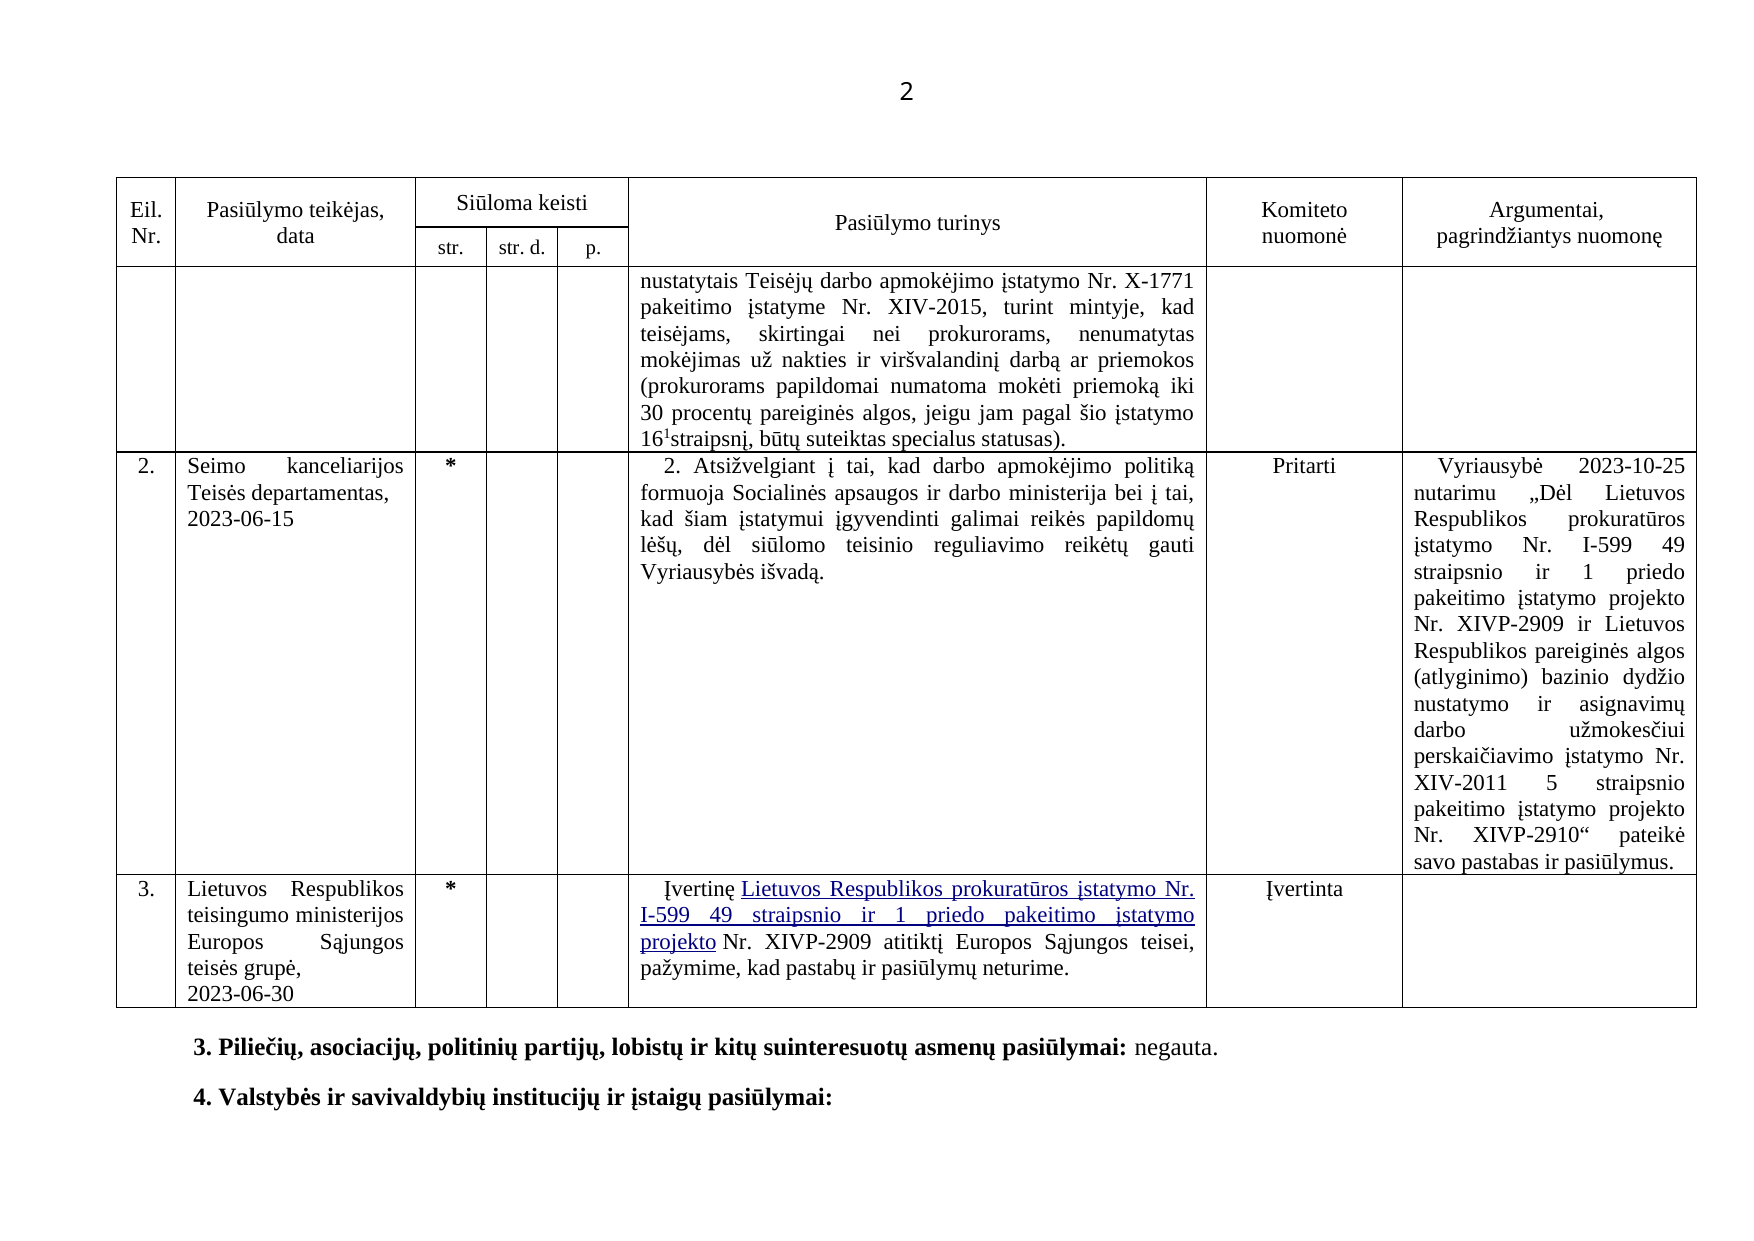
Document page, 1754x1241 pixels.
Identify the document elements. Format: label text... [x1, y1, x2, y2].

table_cell [1207, 267, 1402, 451]
table_cell [487, 267, 557, 451]
table_header Komiteto nuomonė [1207, 178, 1402, 266]
table_cell Įvertinę Lietuvos Respublikos prokuratūros įstatymo Nr. I-599 49 straipsnio ir 1 priedo pakeitimo įstatymo projekto Nr. XIVP-2909 atitiktį Europos Sąjungos teisei, pažymime, kad pastabų ir pasiūlymų neturime. [629, 875, 1206, 1007]
table_cell [1403, 267, 1696, 451]
table_cell Vyriausybė 2023-10-25 nutarimu „Dėl Lietuvos Respublikos prokuratūros įstatymo Nr. I-599 49 straipsnio ir 1 priedo pakeitimo įstatymo projekto Nr. XIVP-2909 ir Lietuvos Respublikos pareiginės algos (atlyginimo) bazinio dydžio nustatymo ir asignavimų darbo užmokesčiui perskaičiavimo įstatymo Nr. XIV-2011 5 straipsnio pakeitimo įstatymo projekto Nr. XIVP-2910“ pateikė savo pastabas ir pasiūlymus. [1403, 453, 1696, 874]
table_cell 2. [117, 453, 175, 874]
table_cell * [416, 875, 486, 1007]
table_cell [487, 875, 557, 1007]
table_cell nustatytais Teisėjų darbo apmokėjimo įstatymo Nr. X-1771 pakeitimo įstatyme Nr. XIV-2015, turint mintyje, kad teisėjams, skirtingai nei prokurorams, nenumatytas mokėjimas už nakties ir viršvalandinį darbą ar priemokos (prokurorams papildomai numatoma mokėti priemoką iki 30 procentų pareiginės algos, jeigu jam pagal šio įstatymo 161straipsnį, būtų suteiktas specialus statusas). [629, 267, 1206, 451]
table_cell [1403, 875, 1696, 1007]
table_cell Įvertinta [1207, 875, 1402, 1007]
table_cell [416, 267, 486, 451]
table_header Pasiūlymo turinys [629, 178, 1206, 266]
table_cell str. [416, 228, 486, 266]
table_cell [487, 453, 557, 874]
table_header Argumentai, pagrindžiantys nuomonę [1403, 178, 1696, 266]
table_header Eil. Nr. [117, 178, 175, 266]
table_cell Lietuvos Respublikos teisingumo ministerijos Europos Sąjungos teisės grupė, 2023-06-30 [176, 875, 415, 1007]
table_cell [176, 267, 415, 451]
table_cell [558, 453, 628, 874]
table_cell * [416, 453, 486, 874]
table_cell str. d. [487, 228, 557, 266]
table_cell Pritarti [1207, 453, 1402, 874]
table_cell [558, 875, 628, 1007]
table_cell p. [558, 228, 628, 266]
table_cell [558, 267, 628, 451]
subtitle 3. Piliečių, asociacijų, politinių partijų, lobistų ir kitų suinteresuotų asmenų pasiūlymai: negauta. [118, 1032, 1695, 1061]
table_cell [117, 267, 175, 451]
subtitle 4. Valstybės ir savivaldybių institucijų ir įstaigų pasiūlymai: [118, 1082, 1695, 1111]
table_cell 2. Atsižvelgiant į tai, kad darbo apmokėjimo politiką formuoja Socialinės apsaugos ir darbo ministerija bei į tai, kad šiam įstatymui įgyvendinti galimai reikės papildomų lėšų, dėl siūlomo teisinio reguliavimo reikėtų gauti Vyriausybės išvadą. [629, 453, 1206, 874]
table_header Siūloma keisti [416, 178, 628, 226]
table_cell 3. [117, 875, 175, 1007]
table_cell Seimo kanceliarijos Teisės departamentas, 2023-06-15 [176, 453, 415, 874]
table_header Pasiūlymo teikėjas, data [176, 178, 415, 266]
